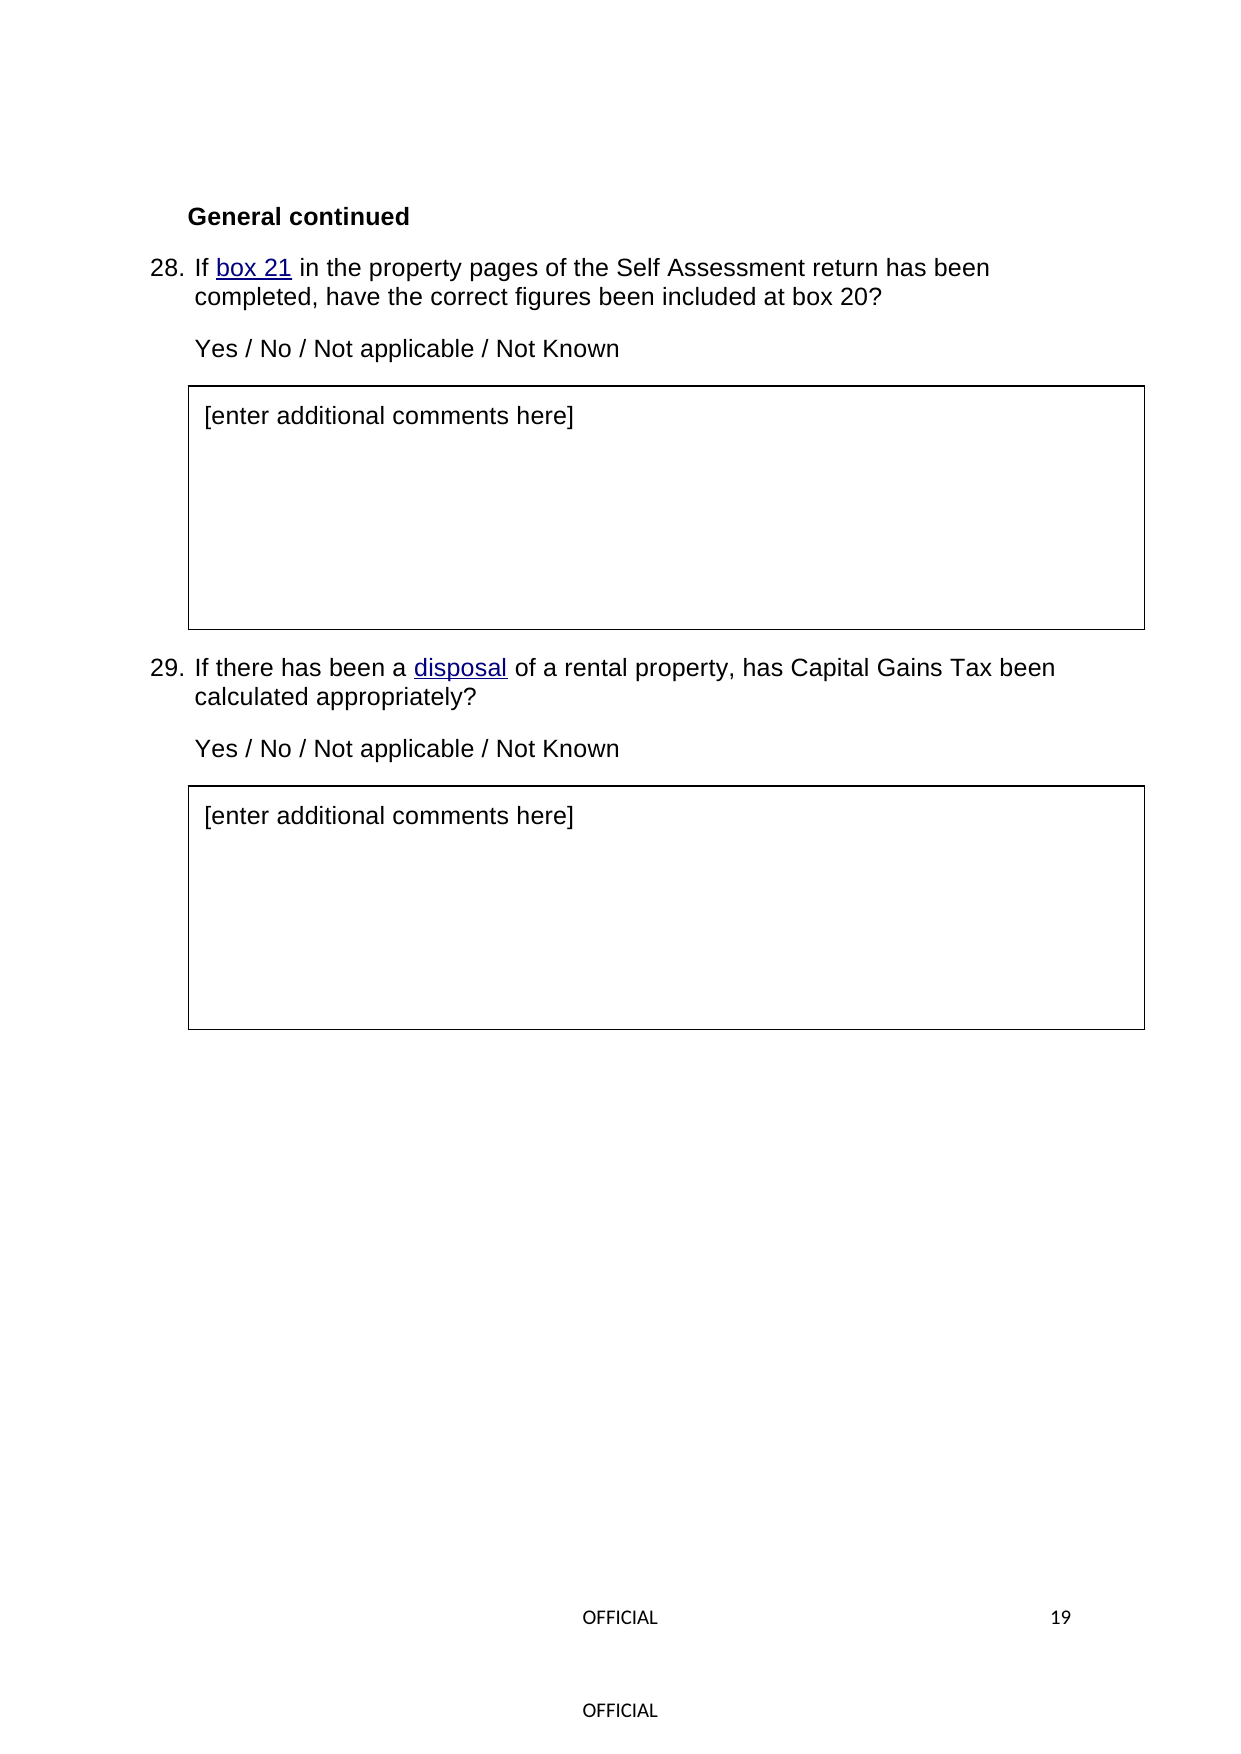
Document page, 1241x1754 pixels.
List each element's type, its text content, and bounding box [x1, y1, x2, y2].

subtitle Yes / No / Not applicable / Not Known [194, 334, 1090, 362]
subtitle Yes / No / Not applicable / Not Known [194, 734, 1090, 762]
subtitle If box 21 in the property pages of the Self Assessment return has been completed, have the correct figures been included at box 20? [150, 253, 1090, 311]
text [enter additional comments here] [204, 801, 1125, 829]
subtitle General continued [187, 202, 1090, 230]
text [enter additional comments here] [204, 401, 1125, 429]
subtitle If there has been a disposal of a rental property, has Capital Gains Tax been calculated appropriately? [150, 653, 1090, 711]
